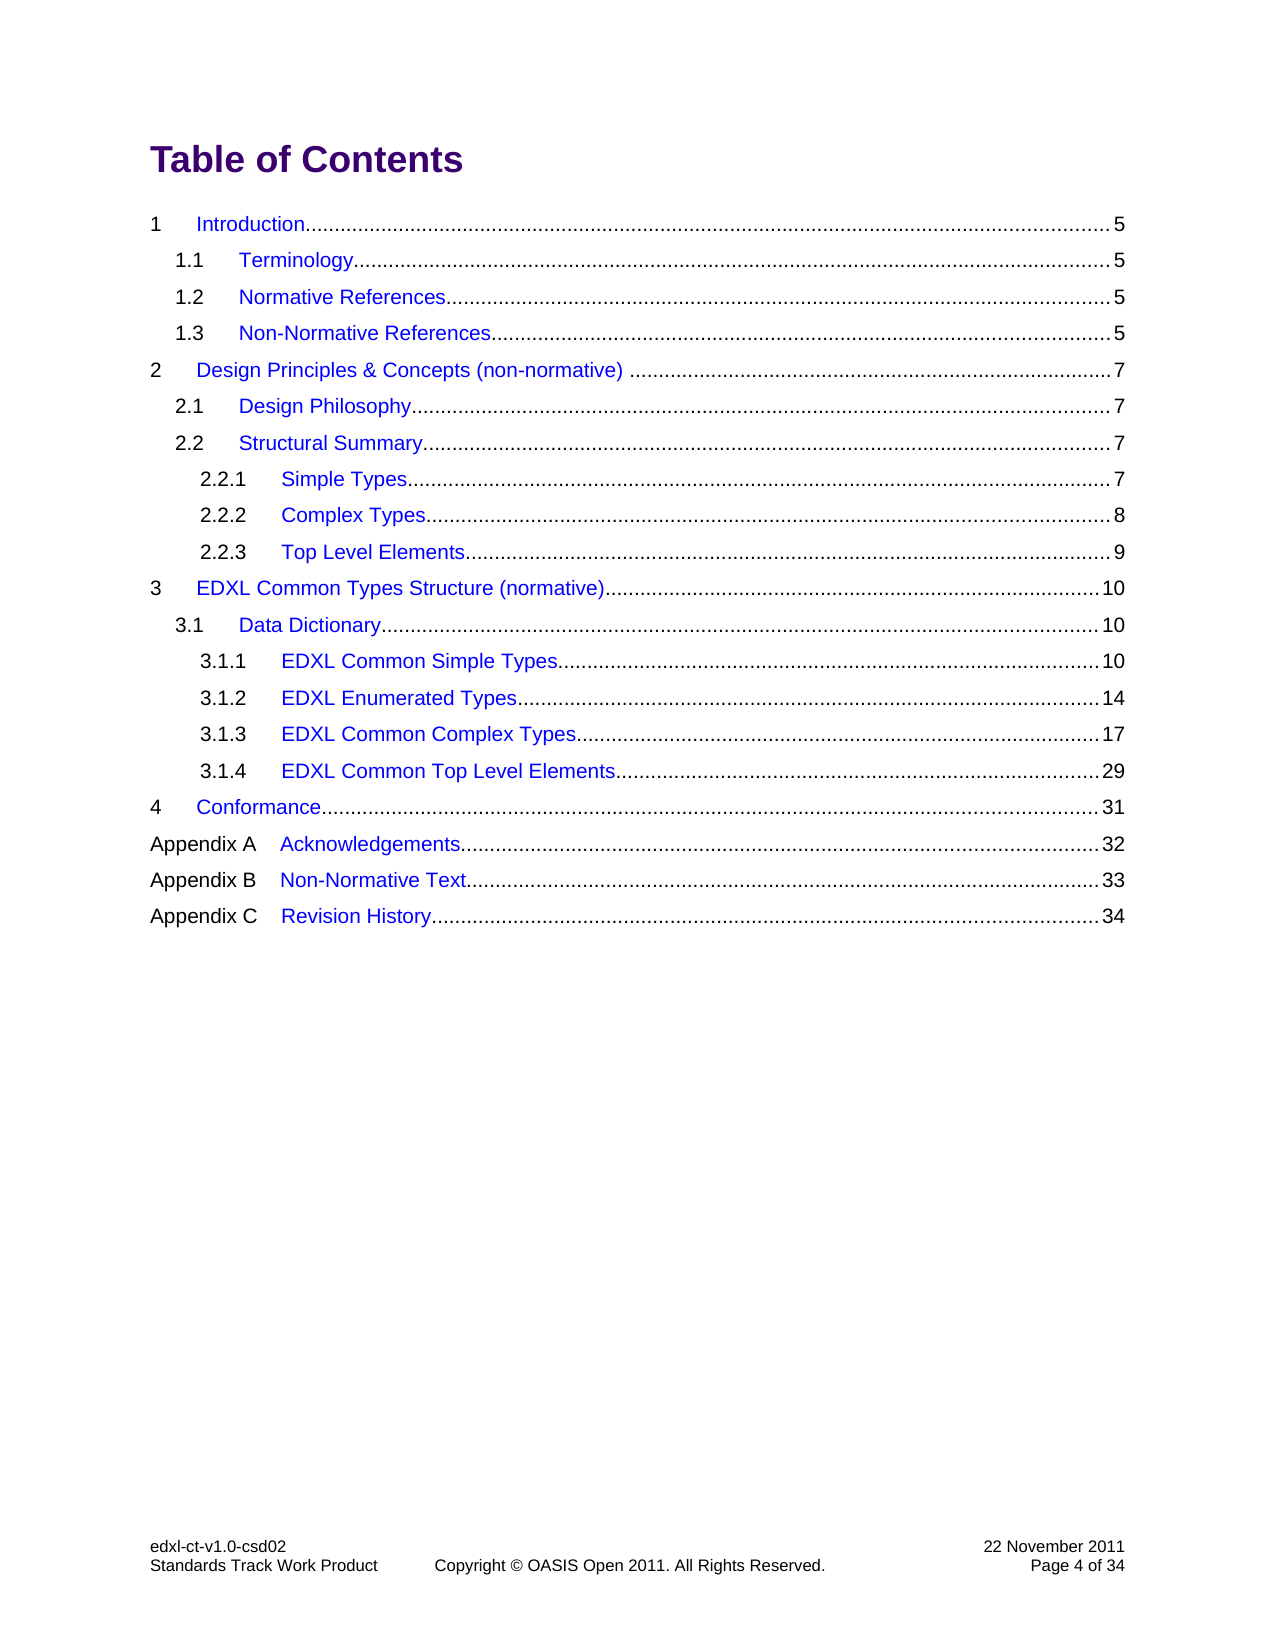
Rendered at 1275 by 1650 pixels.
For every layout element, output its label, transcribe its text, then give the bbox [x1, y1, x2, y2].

text 2.2.2 Complex Types 8 [200, 503, 1125, 527]
text 3.1.2 EDXL Enumerated Types 14 [200, 686, 1125, 709]
text Appendix C Revision History 34 [150, 904, 1125, 928]
text 1.3 Non-Normative References 5 [175, 321, 1125, 345]
text 1.1 Terminology 5 [175, 248, 1125, 272]
text 2.2.1 Simple Types 7 [200, 467, 1125, 491]
text 1.2 Normative References 5 [175, 284, 1125, 308]
text 3.1.3 EDXL Common Complex Types 17 [200, 722, 1125, 746]
text 2 Design Principles & Concepts (non-normative) 7 [150, 357, 1125, 381]
text Appendix A Acknowledgements 32 [150, 831, 1125, 855]
text 2.1 Design Philosophy 7 [175, 394, 1125, 418]
text Appendix B Non-Normative Text 33 [150, 868, 1125, 892]
text 2.2.3 Top Level Elements 9 [200, 540, 1125, 564]
text 1 Introduction 5 [150, 212, 1125, 236]
text 4 Conformance 31 [150, 795, 1125, 819]
text Table of Contents [150, 137, 1125, 180]
text 3.1.1 EDXL Common Simple Types 10 [200, 649, 1125, 673]
text 2.2 Structural Summary 7 [175, 430, 1125, 454]
text 3.1.4 EDXL Common Top Level Elements 29 [200, 758, 1125, 782]
text 3 EDXL Common Types Structure (normative) 10 [150, 576, 1125, 600]
text 3.1 Data Dictionary 10 [175, 613, 1125, 637]
